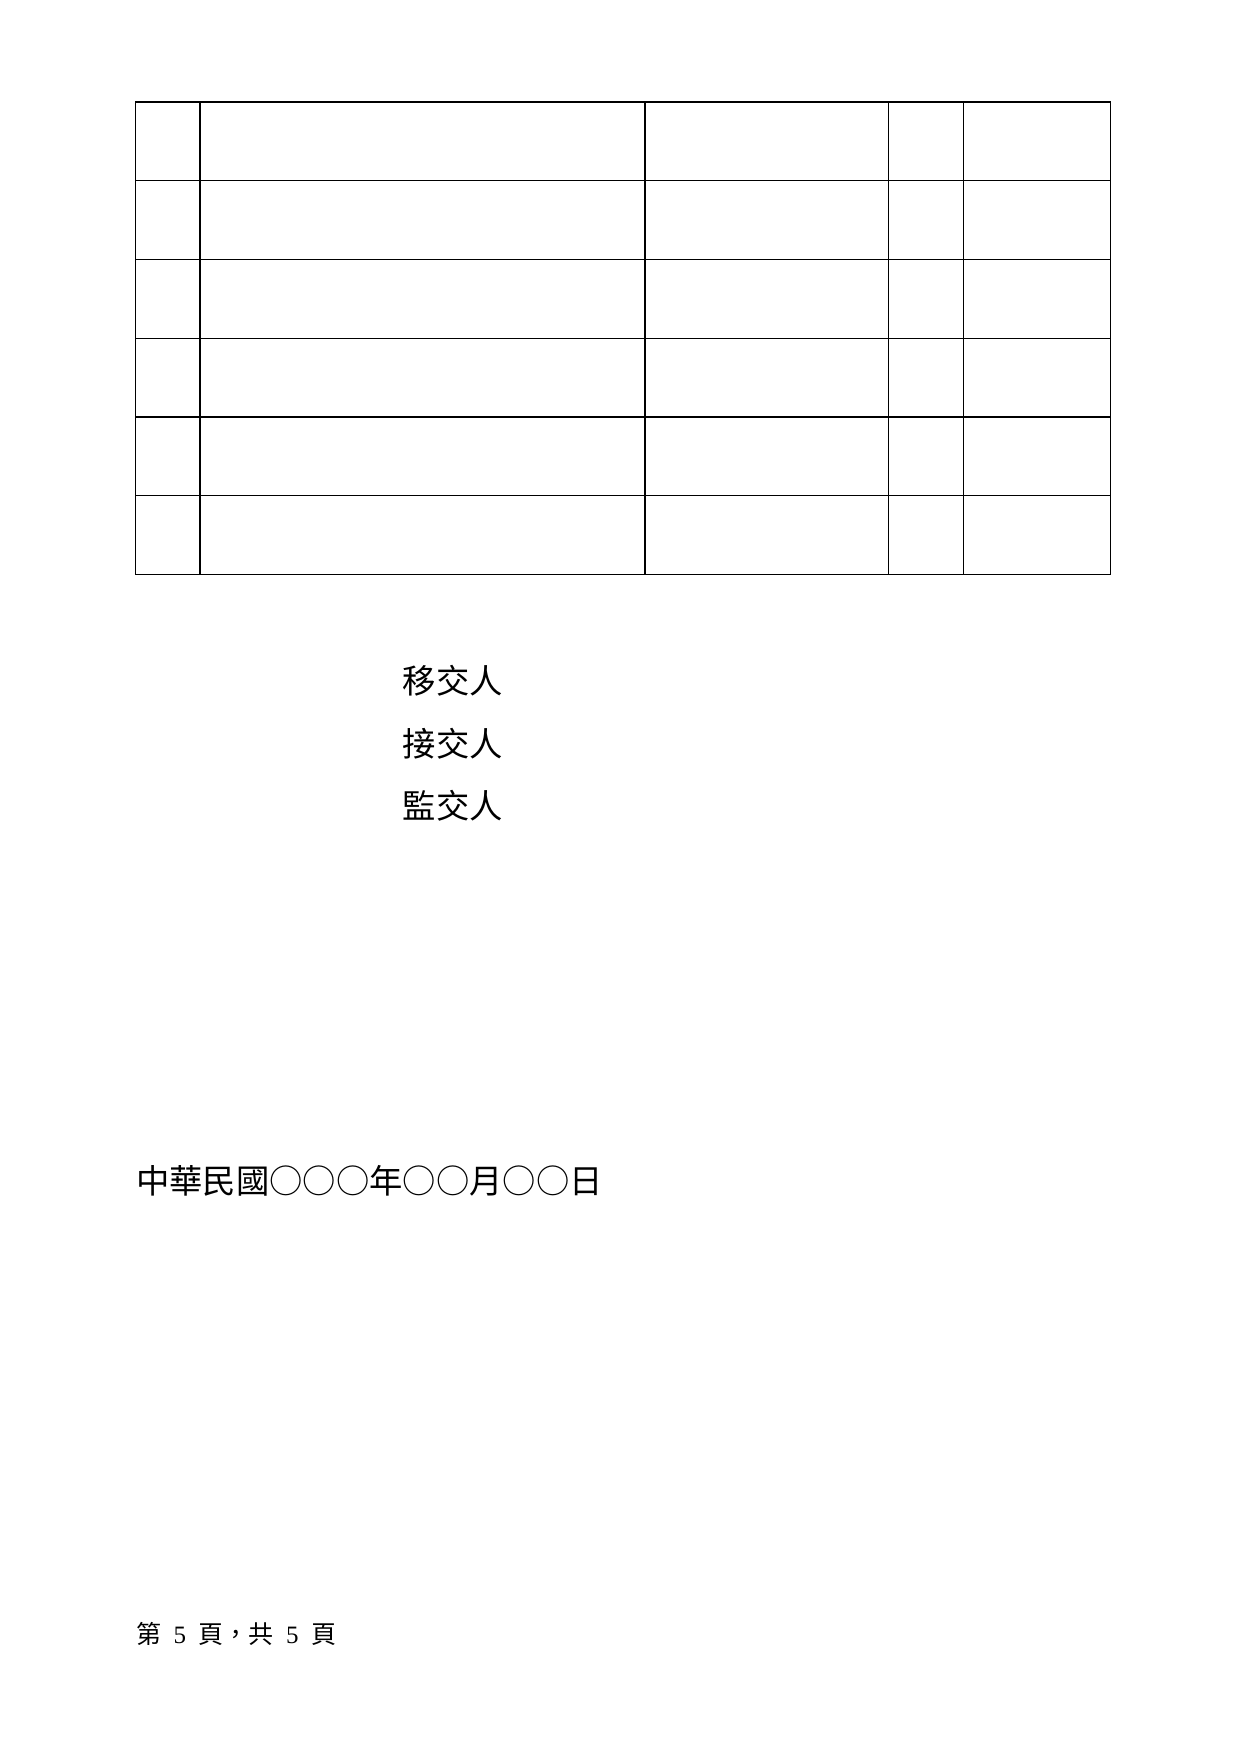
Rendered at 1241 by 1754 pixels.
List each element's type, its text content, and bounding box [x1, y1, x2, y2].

table_cell [136, 103, 199, 180]
table_cell [201, 181, 644, 259]
table_cell [646, 496, 888, 574]
table_cell [889, 260, 963, 338]
table_cell [889, 339, 963, 416]
table_cell [964, 496, 1110, 574]
table_cell [889, 496, 963, 574]
table_cell [964, 418, 1110, 495]
text 監交人 [136, 762, 1104, 825]
table_cell [646, 339, 888, 416]
table_cell [964, 181, 1110, 259]
table_cell [646, 103, 888, 180]
table_cell [646, 260, 888, 338]
table_cell [136, 496, 199, 574]
table_cell [201, 339, 644, 416]
table_cell [201, 496, 644, 574]
table_cell [136, 181, 199, 259]
table_cell [646, 181, 888, 259]
text 移交人 [136, 637, 1104, 700]
table_cell [889, 418, 963, 495]
table_cell [201, 103, 644, 180]
table_cell [201, 418, 644, 495]
table_cell [136, 260, 199, 338]
table_cell [136, 418, 199, 495]
table_cell [964, 103, 1110, 180]
table_cell [964, 339, 1110, 416]
table_cell [136, 339, 199, 416]
table_cell [964, 260, 1110, 338]
table_cell [889, 181, 963, 259]
text 中華民國○○○年○○月○○日 [136, 1137, 1104, 1200]
text 接交人 [136, 700, 1104, 762]
table_cell [646, 418, 888, 495]
table_cell [201, 260, 644, 338]
table_cell [889, 103, 963, 180]
